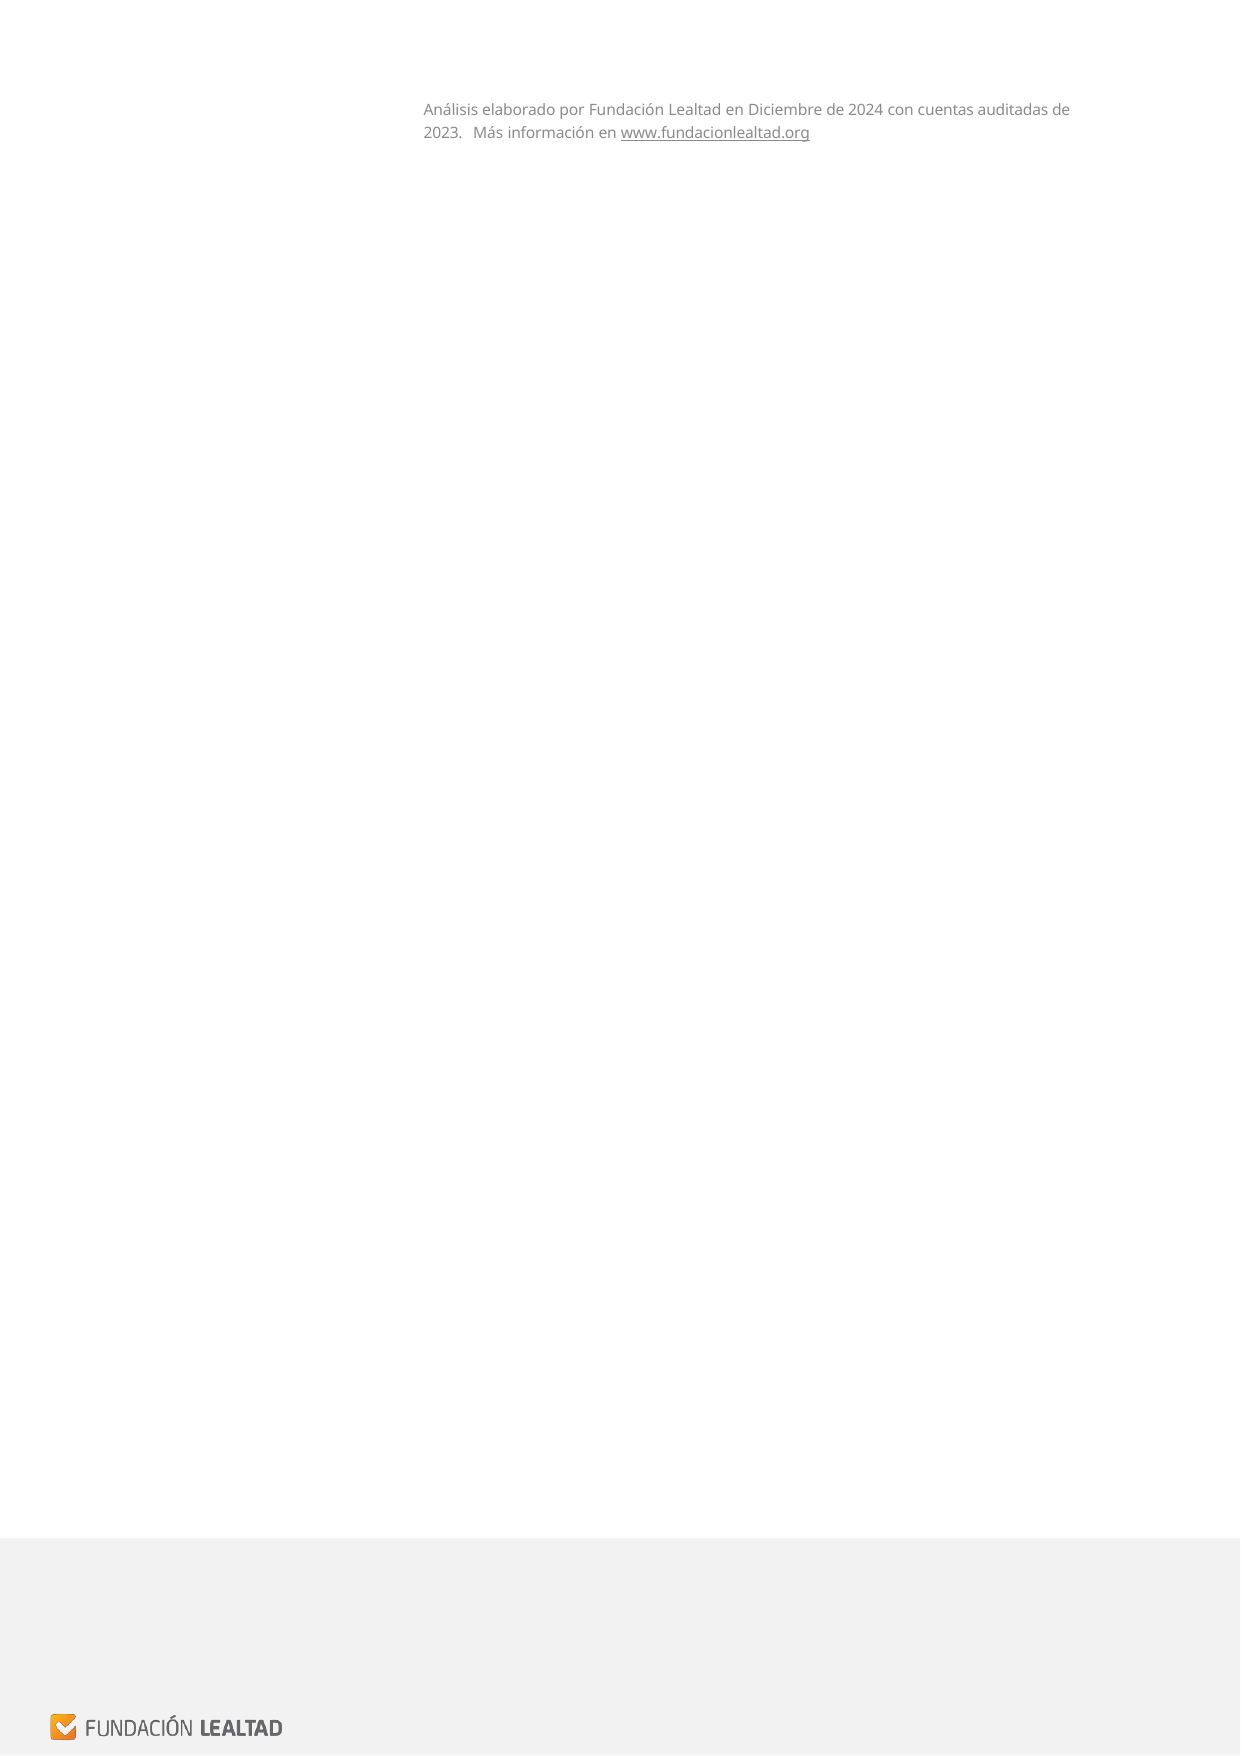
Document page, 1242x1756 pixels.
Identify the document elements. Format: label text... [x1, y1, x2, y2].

text Análisis elaborado por Fundación Lealtad en Diciembre de 2024 con cuentas auditadas de 2023. Más información en www.fundacionlealtad.org [423, 99, 1095, 143]
